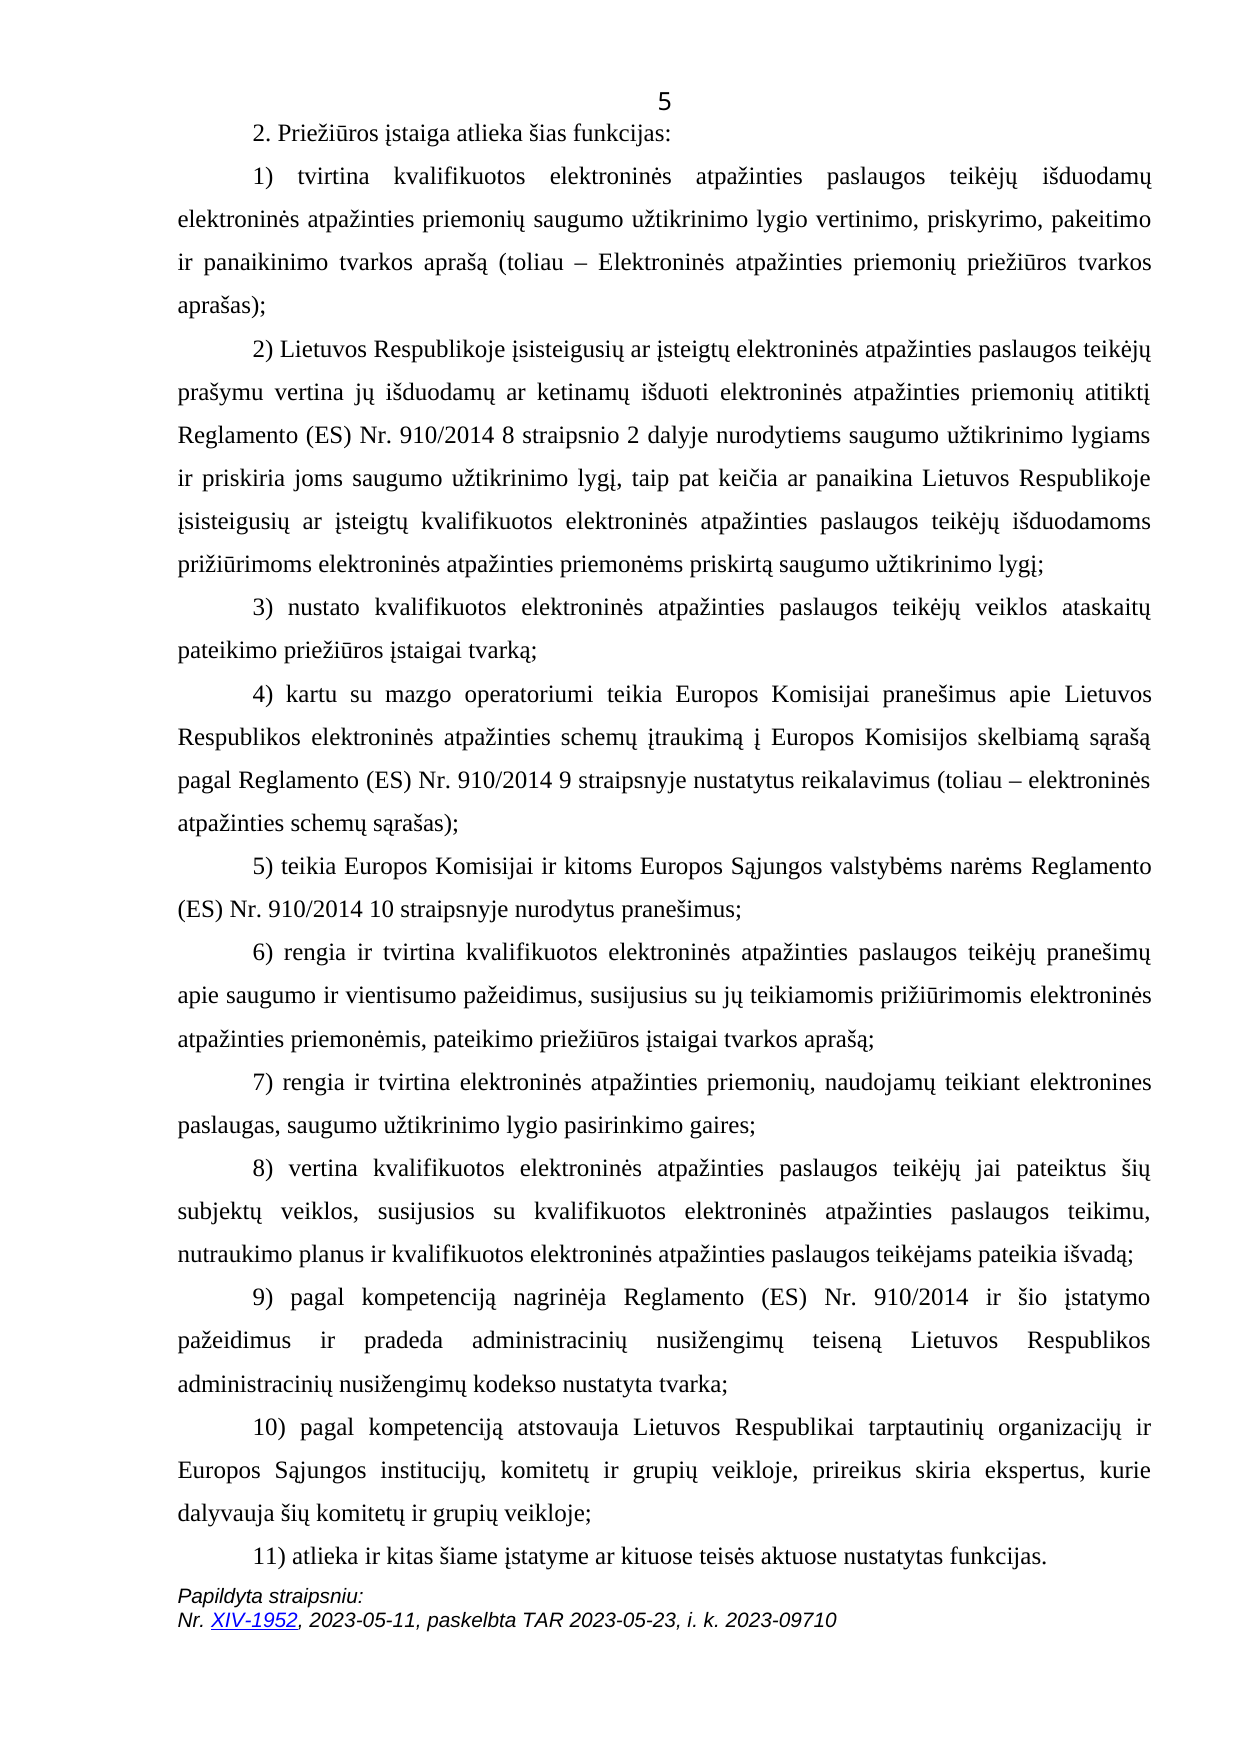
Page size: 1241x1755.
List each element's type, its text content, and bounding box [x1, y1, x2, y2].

text 9) pagal kompetenciją nagrinėja Reglamento (ES) Nr. 910/2014 ir šio įstatymo pažeidimus ir pradeda administracinių nusižengimų teiseną Lietuvos Respublikos administracinių nusižengimų kodekso nustatyta tvarka; [177, 1282, 1152, 1397]
text Papildyta straipsniu: [177, 1584, 1152, 1608]
text 3) nustato kvalifikuotos elektroninės atpažinties paslaugos teikėjų veiklos ataskaitų pateikimo priežiūros įstaigai tvarką; [177, 592, 1152, 664]
text 7) rengia ir tvirtina elektroninės atpažinties priemonių, naudojamų teikiant elektronines paslaugas, saugumo užtikrinimo lygio pasirinkimo gaires; [177, 1067, 1152, 1139]
text 2. Priežiūros įstaiga atlieka šias funkcijas: [177, 118, 1152, 147]
text 5) teikia Europos Komisijai ir kitoms Europos Sąjungos valstybėms narėms Reglamento (ES) Nr. 910/2014 10 straipsnyje nurodytus pranešimus; [177, 851, 1152, 923]
text 10) pagal kompetenciją atstovauja Lietuvos Respublikai tarptautinių organizacijų ir Europos Sąjungos institucijų, komitetų ir grupių veikloje, prireikus skiria ekspertus, kurie dalyvauja šių komitetų ir grupių veikloje; [177, 1412, 1152, 1527]
text 1) tvirtina kvalifikuotos elektroninės atpažinties paslaugos teikėjų išduodamų elektroninės atpažinties priemonių saugumo užtikrinimo lygio vertinimo, priskyrimo, pakeitimo ir panaikinimo tvarkos aprašą (toliau – Elektroninės atpažinties priemonių priežiūros tvarkos aprašas); [177, 161, 1152, 319]
text Nr. XIV-1952, 2023-05-11, paskelbta TAR 2023-05-23, i. k. 2023-09710 [177, 1608, 1152, 1632]
text 4) kartu su mazgo operatoriumi teikia Europos Komisijai pranešimus apie Lietuvos Respublikos elektroninės atpažinties schemų įtraukimą į Europos Komisijos skelbiamą sąrašą pagal Reglamento (ES) Nr. 910/2014 9 straipsnyje nustatytus reikalavimus (toliau – elektroninės atpažinties schemų sąrašas); [177, 679, 1152, 837]
text 11) atlieka ir kitas šiame įstatyme ar kituose teisės aktuose nustatytas funkcijas. [177, 1541, 1152, 1570]
text 2) Lietuvos Respublikoje įsisteigusių ar įsteigtų elektroninės atpažinties paslaugos teikėjų prašymu vertina jų išduodamų ar ketinamų išduoti elektroninės atpažinties priemonių atitiktį Reglamento (ES) Nr. 910/2014 8 straipsnio 2 dalyje nurodytiems saugumo užtikrinimo lygiams ir priskiria joms saugumo užtikrinimo lygį, taip pat keičia ar panaikina Lietuvos Respublikoje įsisteigusių ar įsteigtų kvalifikuotos elektroninės atpažinties paslaugos teikėjų išduodamoms prižiūrimoms elektroninės atpažinties priemonėms priskirtą saugumo užtikrinimo lygį; [177, 334, 1152, 578]
text 6) rengia ir tvirtina kvalifikuotos elektroninės atpažinties paslaugos teikėjų pranešimų apie saugumo ir vientisumo pažeidimus, susijusius su jų teikiamomis prižiūrimomis elektroninės atpažinties priemonėmis, pateikimo priežiūros įstaigai tvarkos aprašą; [177, 937, 1152, 1052]
text 8) vertina kvalifikuotos elektroninės atpažinties paslaugos teikėjų jai pateiktus šių subjektų veiklos, susijusios su kvalifikuotos elektroninės atpažinties paslaugos teikimu, nutraukimo planus ir kvalifikuotos elektroninės atpažinties paslaugos teikėjams pateikia išvadą; [177, 1153, 1152, 1268]
